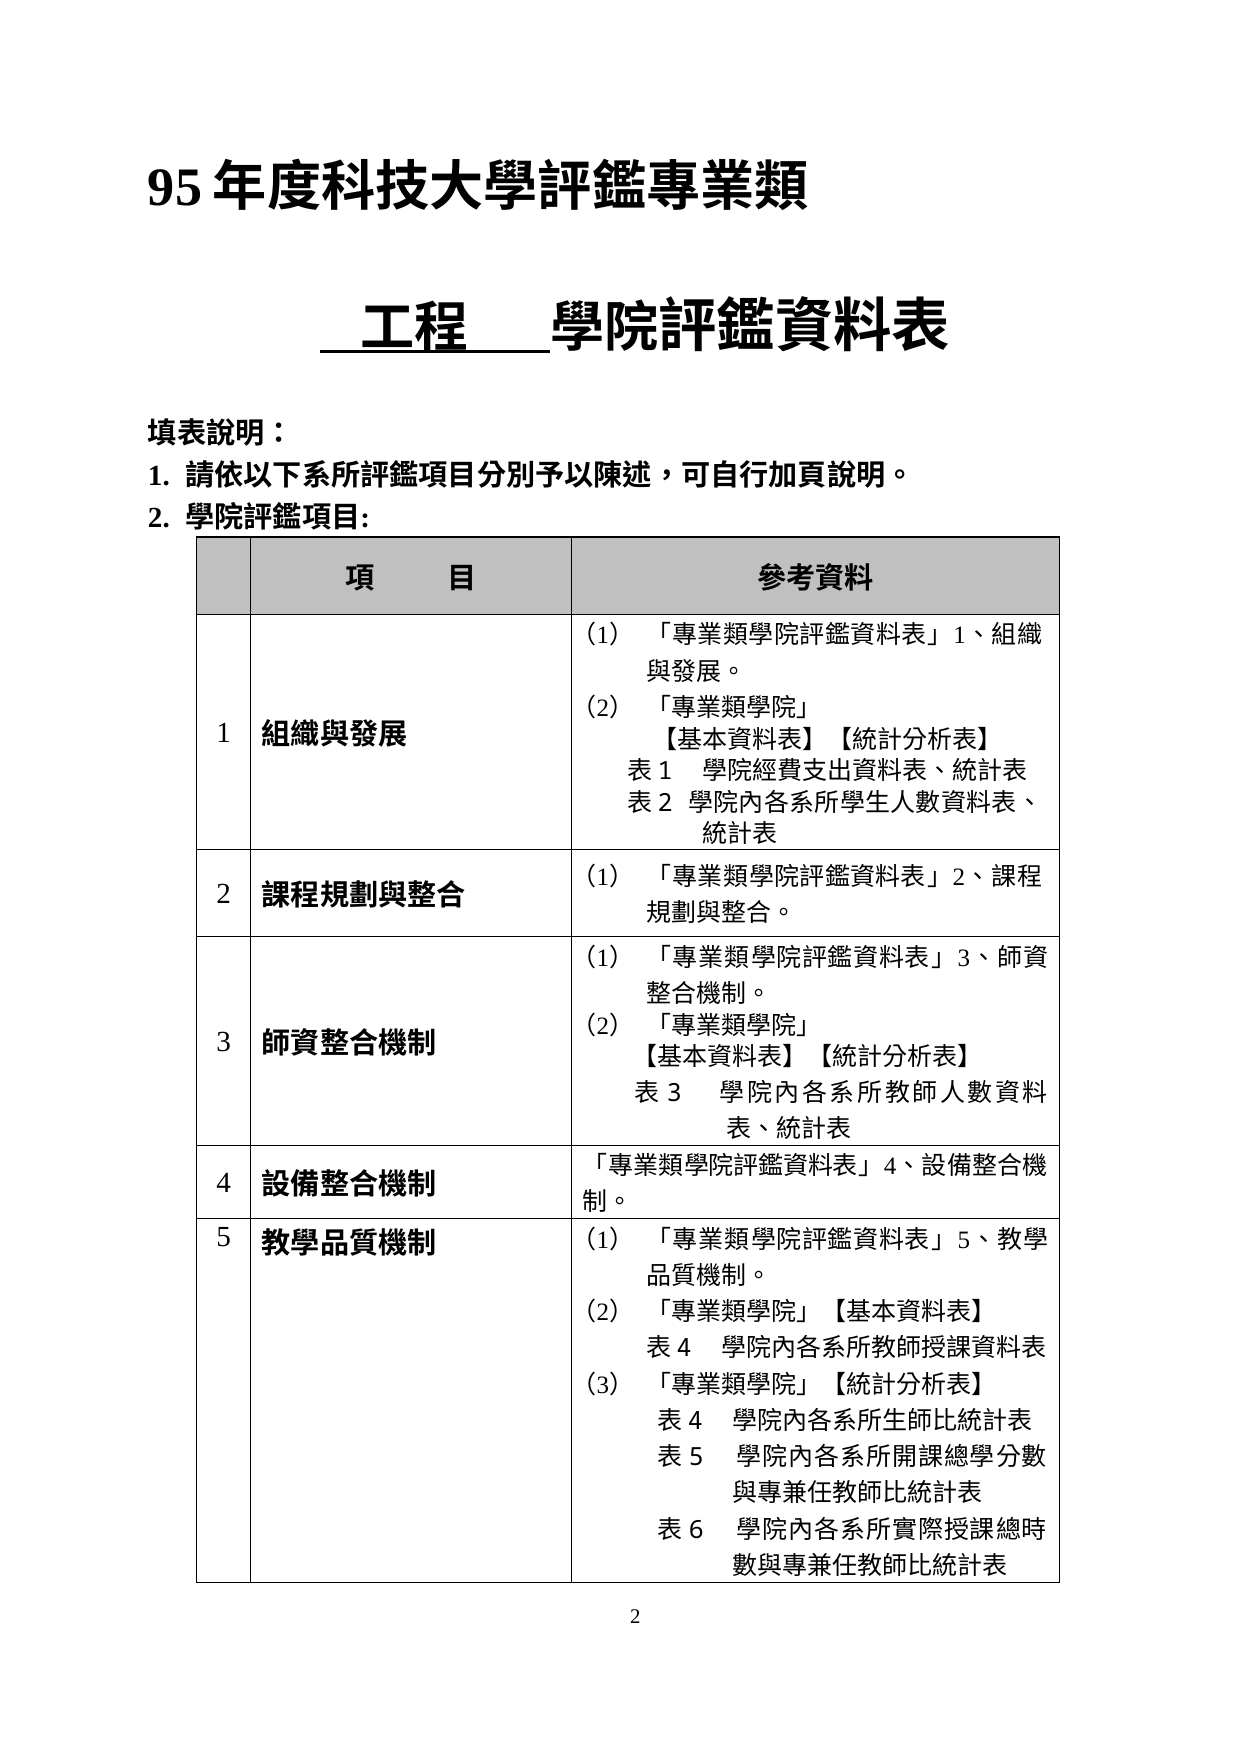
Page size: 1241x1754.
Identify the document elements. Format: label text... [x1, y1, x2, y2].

table_cell 5 [197, 1219, 250, 1582]
table_cell 2 [197, 850, 250, 936]
table_cell 教學品質機制 [251, 1219, 571, 1582]
list 請依以下系所評鑑項目分別予以陳述，可自行加頁說明。 [148, 452, 1122, 494]
table_cell 設備整合機制 [251, 1146, 571, 1218]
table_header 項 目 [251, 538, 571, 614]
table_cell 3 [197, 937, 250, 1144]
table_cell 4 [197, 1146, 250, 1218]
table_cell 課程規劃與整合 [251, 850, 571, 936]
table_cell 1 [197, 615, 250, 848]
text 工程 學院評鑑資料表 [148, 279, 1122, 363]
table_cell 「專業類學院評鑑資料表」2、課程規劃與整合。 [572, 850, 1059, 936]
table_cell 「專業類學院評鑑資料表」5、教學品質機制。 「專業類學院」【基本資料表】 表4 學院內各系所教師授課資料表 「專業類學院」【統計分析表】 表4 學院內各系所生師比統計表 表5 學院內各系所開課總學分數與專兼任教師比統計表 表6 學院內各系所實際授課總時數與專兼任教師比統計表 [572, 1219, 1059, 1582]
table_cell 師資整合機制 [251, 937, 571, 1144]
table_header [197, 538, 250, 614]
text 95年度科技大學評鑑專業類 [148, 162, 1122, 217]
table_cell 「專業類學院評鑑資料表」3、師資整合機制。 「專業類學院」 【基本資料表】【統計分析表】 表3 學院內各系所教師人數資料表、統計表 [572, 937, 1059, 1144]
table_cell 「專業類學院評鑑資料表」1、組織與發展。 「專業類學院」 【基本資料表】【統計分析表】 表1 學院經費支出資料表、統計表 表2 學院內各系所學生人數資料表、統計表 [572, 615, 1059, 848]
table_cell 「專業類學院評鑑資料表」4、設備整合機制。 [572, 1146, 1059, 1218]
table_cell 組織與發展 [251, 615, 571, 848]
list 學院評鑑項目: [148, 494, 1122, 536]
table_header 參考資料 [572, 538, 1059, 614]
text 填表說明： [148, 409, 1119, 452]
